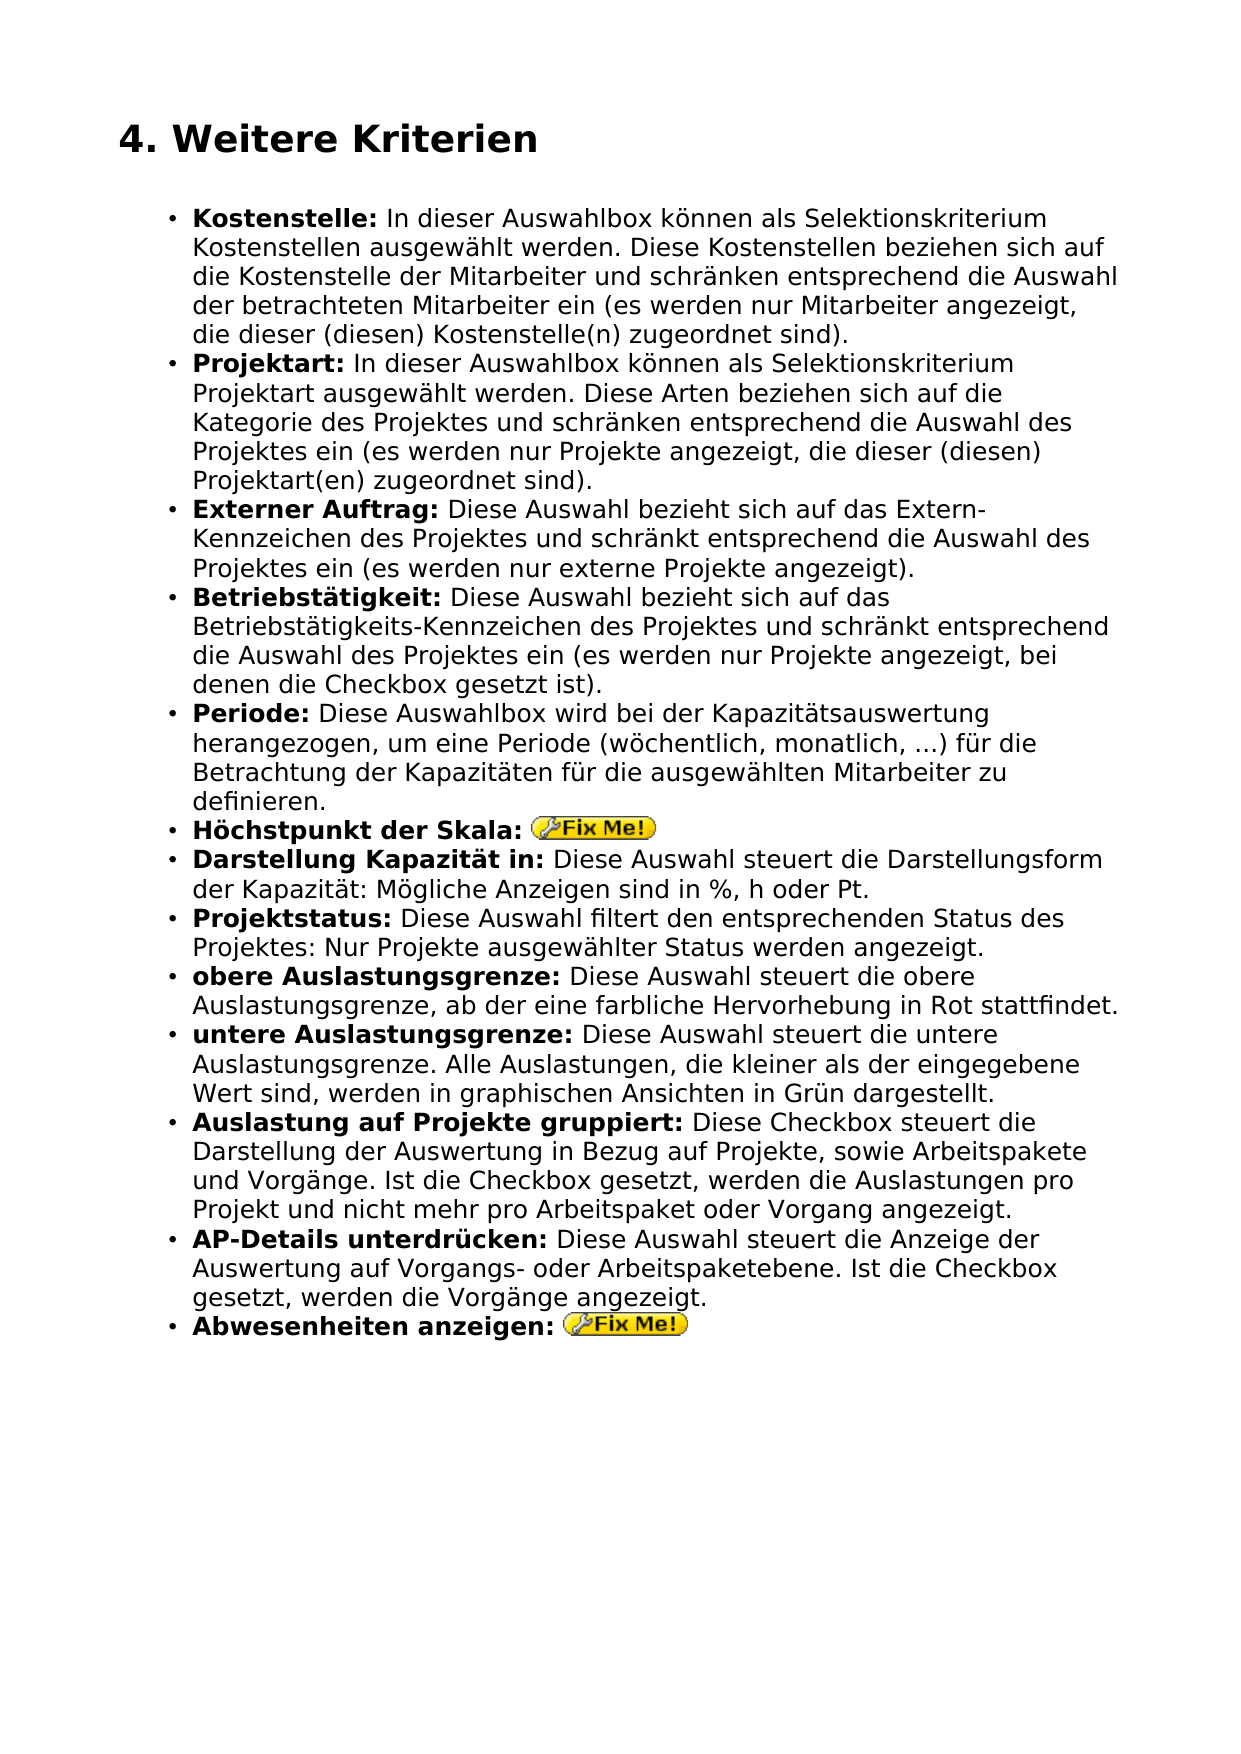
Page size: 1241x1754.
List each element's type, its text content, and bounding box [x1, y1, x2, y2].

picture [563, 1312, 688, 1336]
list Externer Auftrag: Diese Auswahl bezieht sich auf das Extern-Kennzeichen des Projektes und schränkt entsprechend die Auswahl des Projektes ein (es werden nur externe Projekte angezeigt). [177, 495, 1122, 583]
list Periode: Diese Auswahlbox wird bei der Kapazitätsauswertung herangezogen, um eine Periode (wöchentlich, monatlich, ...) für die Betrachtung der Kapazitäten für die ausgewählten Mitarbeiter zu definieren. [177, 699, 1122, 816]
list Abwesenheiten anzeigen: [177, 1312, 1122, 1342]
list untere Auslastungsgrenze: Diese Auswahl steuert die untere Auslastungsgrenze. Alle Auslastungen, die kleiner als der eingegebene Wert sind, werden in graphischen Ansichten in Grün dargestellt. [177, 1021, 1122, 1108]
list Betriebstätigkeit: Diese Auswahl bezieht sich auf das Betriebstätigkeits-Kennzeichen des Projektes und schränkt entsprechend die Auswahl des Projektes ein (es werden nur Projekte angezeigt, bei denen die Checkbox gesetzt ist). [177, 583, 1122, 699]
list Projektart: In dieser Auswahlbox können als Selektionskriterium Projektart ausgewählt werden. Diese Arten beziehen sich auf die Kategorie des Projektes und schränken entsprechend die Auswahl des Projektes ein (es werden nur Projekte angezeigt, die dieser (diesen) Projektart(en) zugeordnet sind). [177, 349, 1122, 495]
list Kostenstelle: In dieser Auswahlbox können als Selektionskriterium Kostenstellen ausgewählt werden. Diese Kostenstellen beziehen sich auf die Kostenstelle der Mitarbeiter und schränken entsprechend die Auswahl der betrachteten Mitarbeiter ein (es werden nur Mitarbeiter angezeigt, die dieser (diesen) Kostenstelle(n) zugeordnet sind). [177, 204, 1122, 349]
list Darstellung Kapazität in: Diese Auswahl steuert die Darstellungsform der Kapazität: Mögliche Anzeigen sind in %, h oder Pt. [177, 846, 1122, 904]
picture [531, 816, 657, 840]
list obere Auslastungsgrenze: Diese Auswahl steuert die obere Auslastungsgrenze, ab der eine farbliche Hervorhebung in Rot stattfindet. [177, 962, 1122, 1021]
list Projektstatus: Diese Auswahl filtert den entsprechenden Status des Projektes: Nur Projekte ausgewählter Status werden angezeigt. [177, 904, 1122, 962]
list Auslastung auf Projekte gruppiert: Diese Checkbox steuert die Darstellung der Auswertung in Bezug auf Projekte, sowie Arbeitspakete und Vorgänge. Ist die Checkbox gesetzt, werden die Auslastungen pro Projekt und nicht mehr pro Arbeitspaket oder Vorgang angezeigt. [177, 1108, 1122, 1225]
subtitle 4. Weitere Kriterien [118, 118, 1122, 162]
list Höchstpunkt der Skala: [177, 816, 1122, 846]
list AP-Details unterdrücken: Diese Auswahl steuert die Anzeige der Auswertung auf Vorgangs- oder Arbeitspaketebene. Ist die Checkbox gesetzt, werden die Vorgänge angezeigt. [177, 1225, 1122, 1312]
